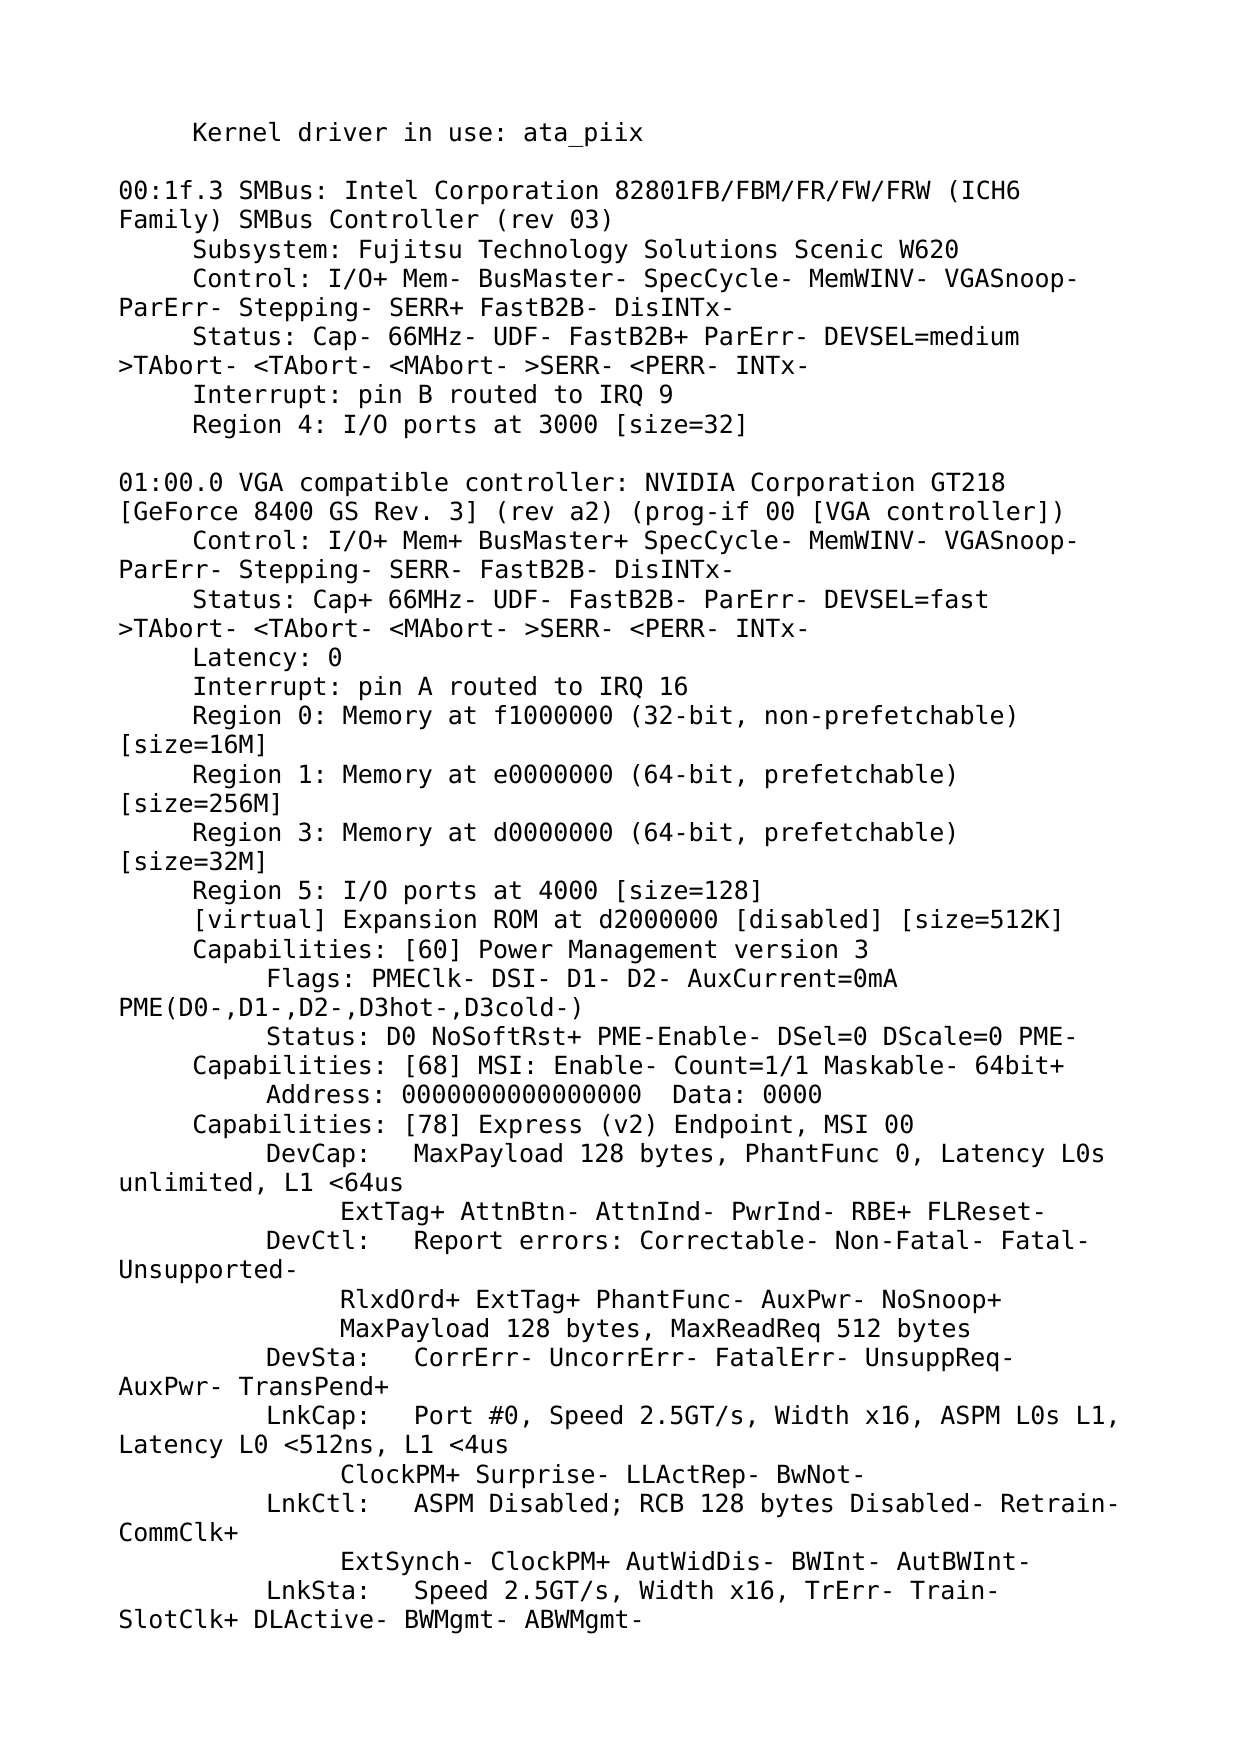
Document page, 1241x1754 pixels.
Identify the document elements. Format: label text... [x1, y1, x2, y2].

text Kernel driver in use: ata_piix 00:1f.3 SMBus: Intel Corporation 82801FB/FBM/FR/FW/FRW (ICH6 Family) SMBus Controller (rev 03) Subsystem: Fujitsu Technology Solutions Scenic W620 Control: I/O+ Mem- BusMaster- SpecCycle- MemWINV- VGASnoop- ParErr- Stepping- SERR+ FastB2B- DisINTx- Status: Cap- 66MHz- UDF- FastB2B+ ParErr- DEVSEL=medium >TAbort- <TAbort- <MAbort- >SERR- <PERR- INTx- Interrupt: pin B routed to IRQ 9 Region 4: I/O ports at 3000 [size=32] 01:00.0 VGA compatible controller: NVIDIA Corporation GT218 [GeForce 8400 GS Rev. 3] (rev a2) (prog-if 00 [VGA controller]) Control: I/O+ Mem+ BusMaster+ SpecCycle- MemWINV- VGASnoop- ParErr- Stepping- SERR- FastB2B- DisINTx- Status: Cap+ 66MHz- UDF- FastB2B- ParErr- DEVSEL=fast >TAbort- <TAbort- <MAbort- >SERR- <PERR- INTx- Latency: 0 Interrupt: pin A routed to IRQ 16 Region 0: Memory at f1000000 (32-bit, non-prefetchable) [size=16M] Region 1: Memory at e0000000 (64-bit, prefetchable) [size=256M] Region 3: Memory at d0000000 (64-bit, prefetchable) [size=32M] Region 5: I/O ports at 4000 [size=128] [virtual] Expansion ROM at d2000000 [disabled] [size=512K] Capabilities: [60] Power Management version 3 Flags: PMEClk- DSI- D1- D2- AuxCurrent=0mA PME(D0-,D1-,D2-,D3hot-,D3cold-) Status: D0 NoSoftRst+ PME-Enable- DSel=0 DScale=0 PME- Capabilities: [68] MSI: Enable- Count=1/1 Maskable- 64bit+ Address: 0000000000000000 Data: 0000 Capabilities: [78] Express (v2) Endpoint, MSI 00 DevCap: MaxPayload 128 bytes, PhantFunc 0, Latency L0s unlimited, L1 <64us ExtTag+ AttnBtn- AttnInd- PwrInd- RBE+ FLReset- DevCtl: Report errors: Correctable- Non-Fatal- Fatal- Unsupported- RlxdOrd+ ExtTag+ PhantFunc- AuxPwr- NoSnoop+ MaxPayload 128 bytes, MaxReadReq 512 bytes DevSta: CorrErr- UncorrErr- FatalErr- UnsuppReq- AuxPwr- TransPend+ LnkCap: Port #0, Speed 2.5GT/s, Width x16, ASPM L0s L1, Latency L0 <512ns, L1 <4us ClockPM+ Surprise- LLActRep- BwNot- LnkCtl: ASPM Disabled; RCB 128 bytes Disabled- Retrain- CommClk+ ExtSynch- ClockPM+ AutWidDis- BWInt- AutBWInt- LnkSta: Speed 2.5GT/s, Width x16, TrErr- Train- SlotClk+ DLActive- BWMgmt- ABWMgmt- [118, 118, 1122, 1635]
